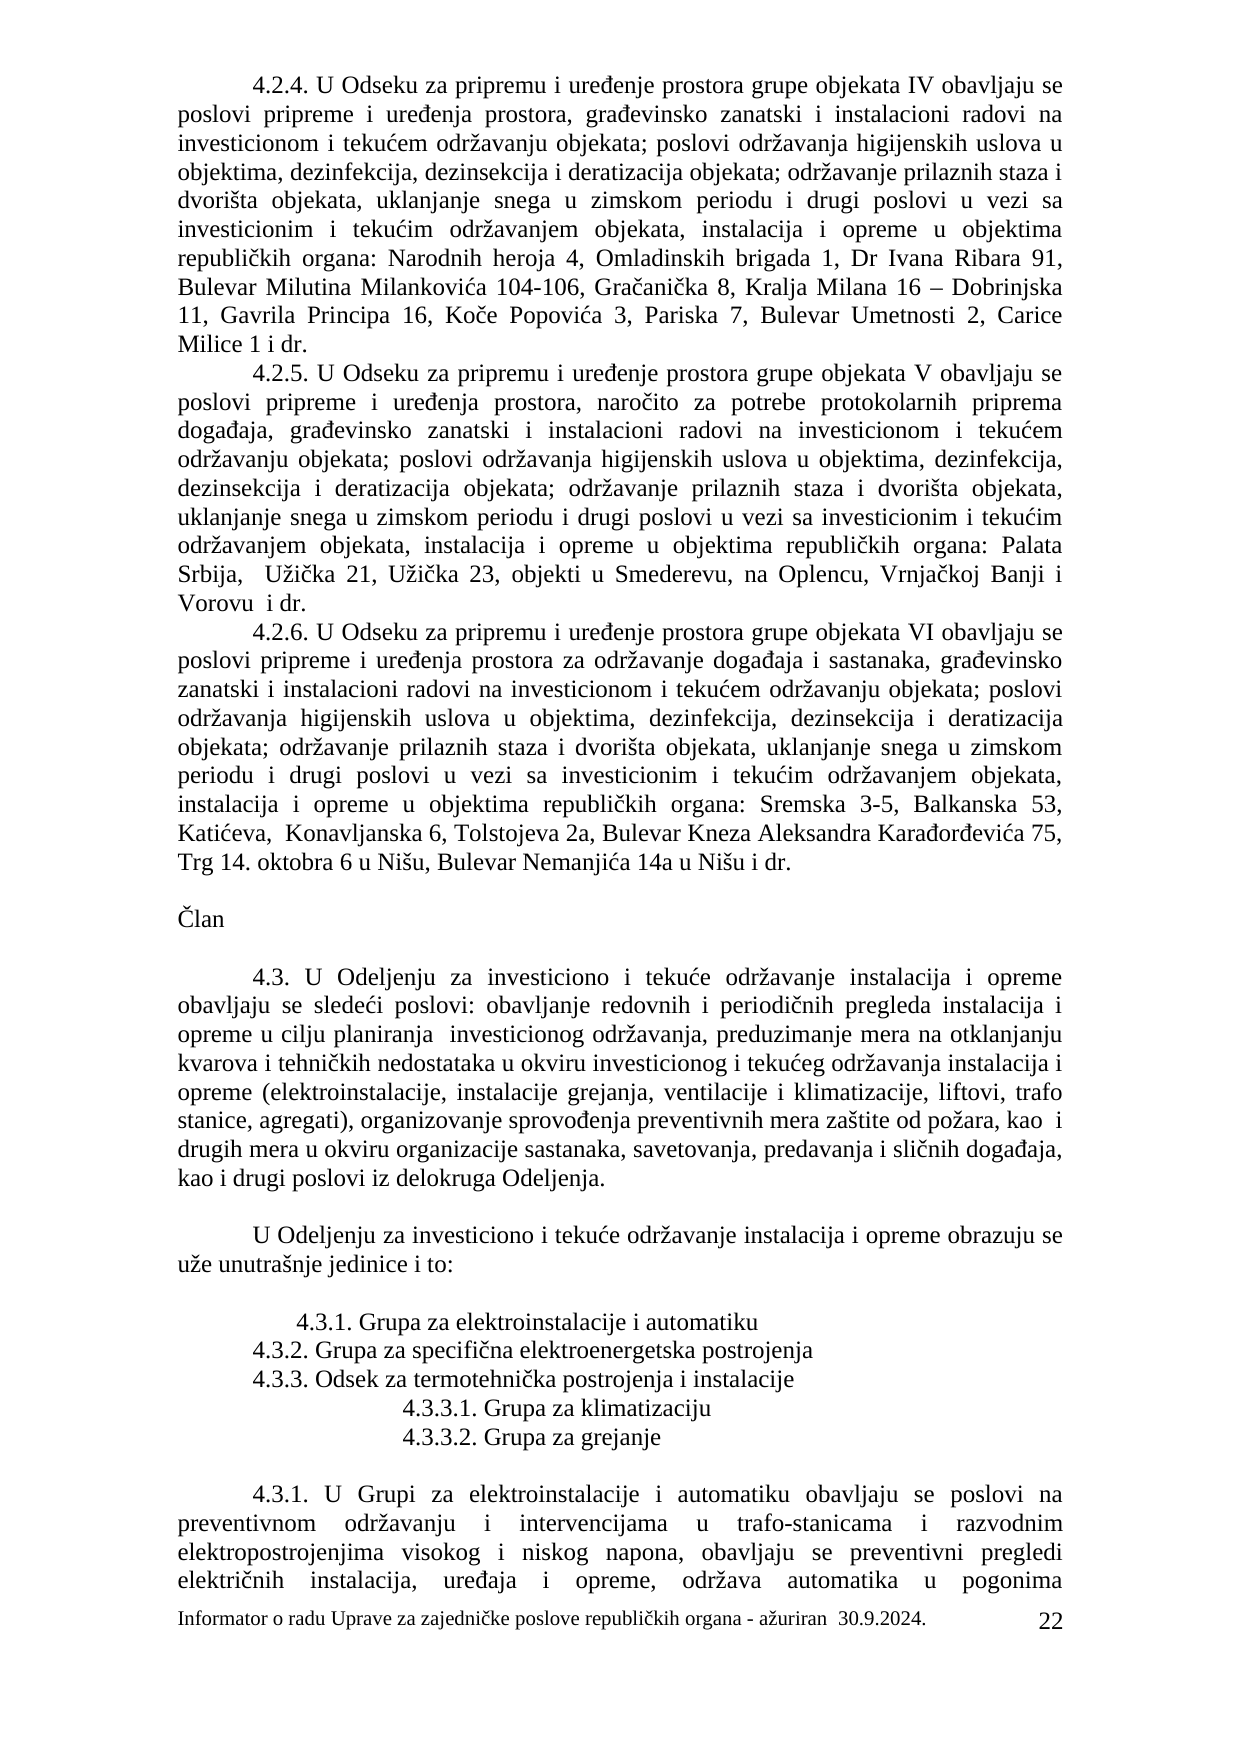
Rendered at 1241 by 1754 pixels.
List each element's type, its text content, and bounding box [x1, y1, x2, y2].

subtitle 4.2.5. U Odseku za pripremu i uređenje prostora grupe objekata V obavljaju se poslovi pripreme i uređenja prostora, naročito za potrebe protokolarnih priprema događaja, građevinsko zanatski i instalacioni radovi na investicionom i tekućem održavanju objekata; poslovi održavanja higijenskih uslova u objektima, dezinfekcija, dezinsekcija i deratizacija objekata; održavanje prilaznih staza i dvorišta objekata, uklanjanje snega u zimskom periodu i drugi poslovi u vezi sa investicionim i tekućim održavanjem objekata, instalacija i opreme u objektima republičkih organa: Palata Srbija, Užička 21, Užička 23, objekti u Smederevu, na Oplencu, Vrnjačkoj Banji i Vorovu i dr. [177, 358, 1063, 617]
subtitle 4.3. U Odeljenju za investiciono i tekuće održavanje instalacija i opreme obavljaju se sledeći poslovi: obavljanje redovnih i periodičnih pregleda instalacija i opreme u cilju planiranja investicionog održavanja, preduzimanje mera na otklanjanju kvarova i tehničkih nedostataka u okviru investicionog i tekućeg održavanja instalacija i opreme (elektroinstalacije, instalacije grejanja, ventilacije i klimatizacije, liftovi, trafo stanice, agregati), organizovanje sprovođenja preventivnih mera zaštite od požara, kao i drugih mera u okviru organizacije sastanaka, savetovanja, predavanja i sličnih događaja, kao i drugi poslovi iz delokruga Odeljenja. [177, 962, 1063, 1192]
subtitle 4.3.3.2. Grupa za grejanje [177, 1422, 1063, 1450]
subtitle 4.2.6. U Odseku za pripremu i uređenje prostora grupe objekata VI obavljaju se poslovi pripreme i uređenja prostora za održavanje događaja i sastanaka, građevinsko zanatski i instalacioni radovi na investicionom i tekućem održavanju objekata; poslovi održavanja higijenskih uslova u objektima, dezinfekcija, dezinsekcija i deratizacija objekata; održavanje prilaznih staza i dvorišta objekata, uklanjanje snega u zimskom periodu i drugi poslovi u vezi sa investicionim i tekućim održavanjem objekata, instalacija i opreme u objektima republičkih organa: Sremska 3-5, Balkanska 53, Katićeva, Konavljanska 6, Tolstojeva 2a, Bulevar Kneza Aleksandra Karađorđevića 75, Trg 14. oktobra 6 u Nišu, Bulevar Nemanjića 14a u Nišu i dr. [177, 617, 1063, 875]
subtitle 4.3.3. Odsek za termotehnička postrojenja i instalacije [177, 1364, 1063, 1393]
subtitle 4.3.1. U Grupi za elektroinstalacije i automatiku obavljaju se poslovi na preventivnom održavanju i intervencijama u trafo-stanicama i razvodnim elektropostrojenjima visokog i niskog napona, obavljaju se preventivni pregledi električnih instalacija, uređaja i opreme, održava automatika u pogonima [177, 1479, 1063, 1594]
subtitle Član [177, 904, 1063, 933]
subtitle U Odeljenju za investiciono i tekuće održavanje instalacija i opreme obrazuju se uže unutrašnje jedinice i to: [177, 1220, 1063, 1278]
subtitle 4.3.1. Grupa za elektroinstalacije i automatiku [177, 1307, 1063, 1335]
subtitle 4.2.4. U Odseku za pripremu i uređenje prostora grupe objekata IV obavljaju se poslovi pripreme i uređenja prostora, građevinsko zanatski i instalacioni radovi na investicionom i tekućem održavanju objekata; poslovi održavanja higijenskih uslova u objektima, dezinfekcija, dezinsekcija i deratizacija objekata; održavanje prilaznih staza i dvorišta objekata, uklanjanje snega u zimskom periodu i drugi poslovi u vezi sa investicionim i tekućim održavanjem objekata, instalacija i opreme u objektima republičkih organa: Narodnih heroja 4, Omladinskih brigada 1, Dr Ivana Ribara 91, Bulevar Milutina Milankovića 104-106, Gračanička 8, Kralja Milana 16 – Dobrinjska 11, Gavrila Principa 16, Koče Popovića 3, Pariska 7, Bulevar Umetnosti 2, Carice Milice 1 i dr. [177, 70, 1063, 358]
subtitle 4.3.2. Grupa za specifična elektroenergetska postrojenja [177, 1335, 1063, 1364]
subtitle 4.3.3.1. Grupa za klimatizaciju [177, 1393, 1063, 1422]
